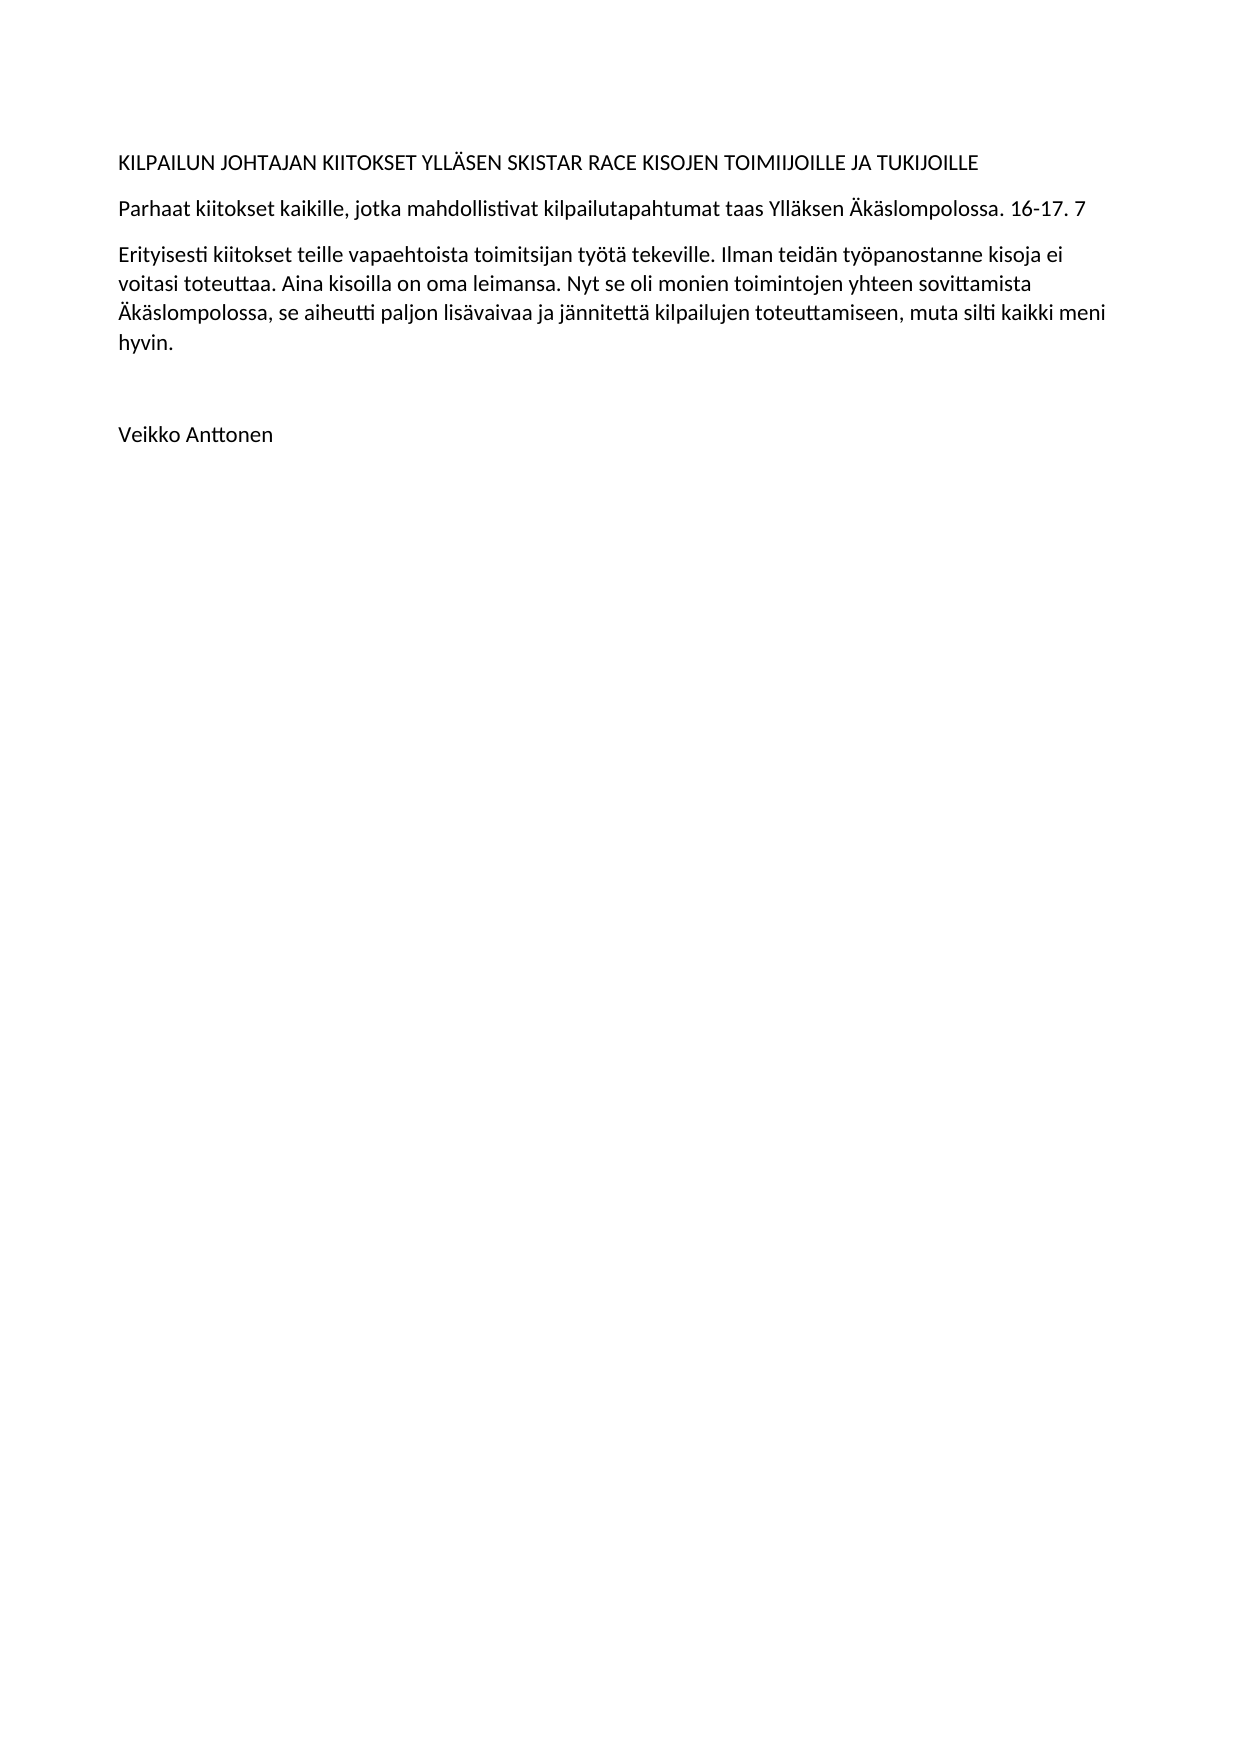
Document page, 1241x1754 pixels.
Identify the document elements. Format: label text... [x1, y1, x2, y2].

text Veikko Anttonen [118, 420, 1122, 448]
text KILPAILUN JOHTAJAN KIITOKSET YLLÄSEN SKISTAR RACE KISOJEN TOIMIIJOILLE JA TUKIJOILLE [118, 148, 1122, 176]
text Parhaat kiitokset kaikille, jotka mahdollistivat kilpailutapahtumat taas Ylläksen Äkäslompolossa. 16-17. 7 [118, 194, 1122, 222]
text Erityisesti kiitokset teille vapaehtoista toimitsijan työtä tekeville. Ilman teidän työpanostanne kisoja ei voitasi toteuttaa. Aina kisoilla on oma leimansa. Nyt se oli monien toimintojen yhteen sovittamista Äkäslompolossa, se aiheutti paljon lisävaivaa ja jännitettä kilpailujen toteuttamiseen, muta silti kaikki meni hyvin. [118, 240, 1122, 356]
